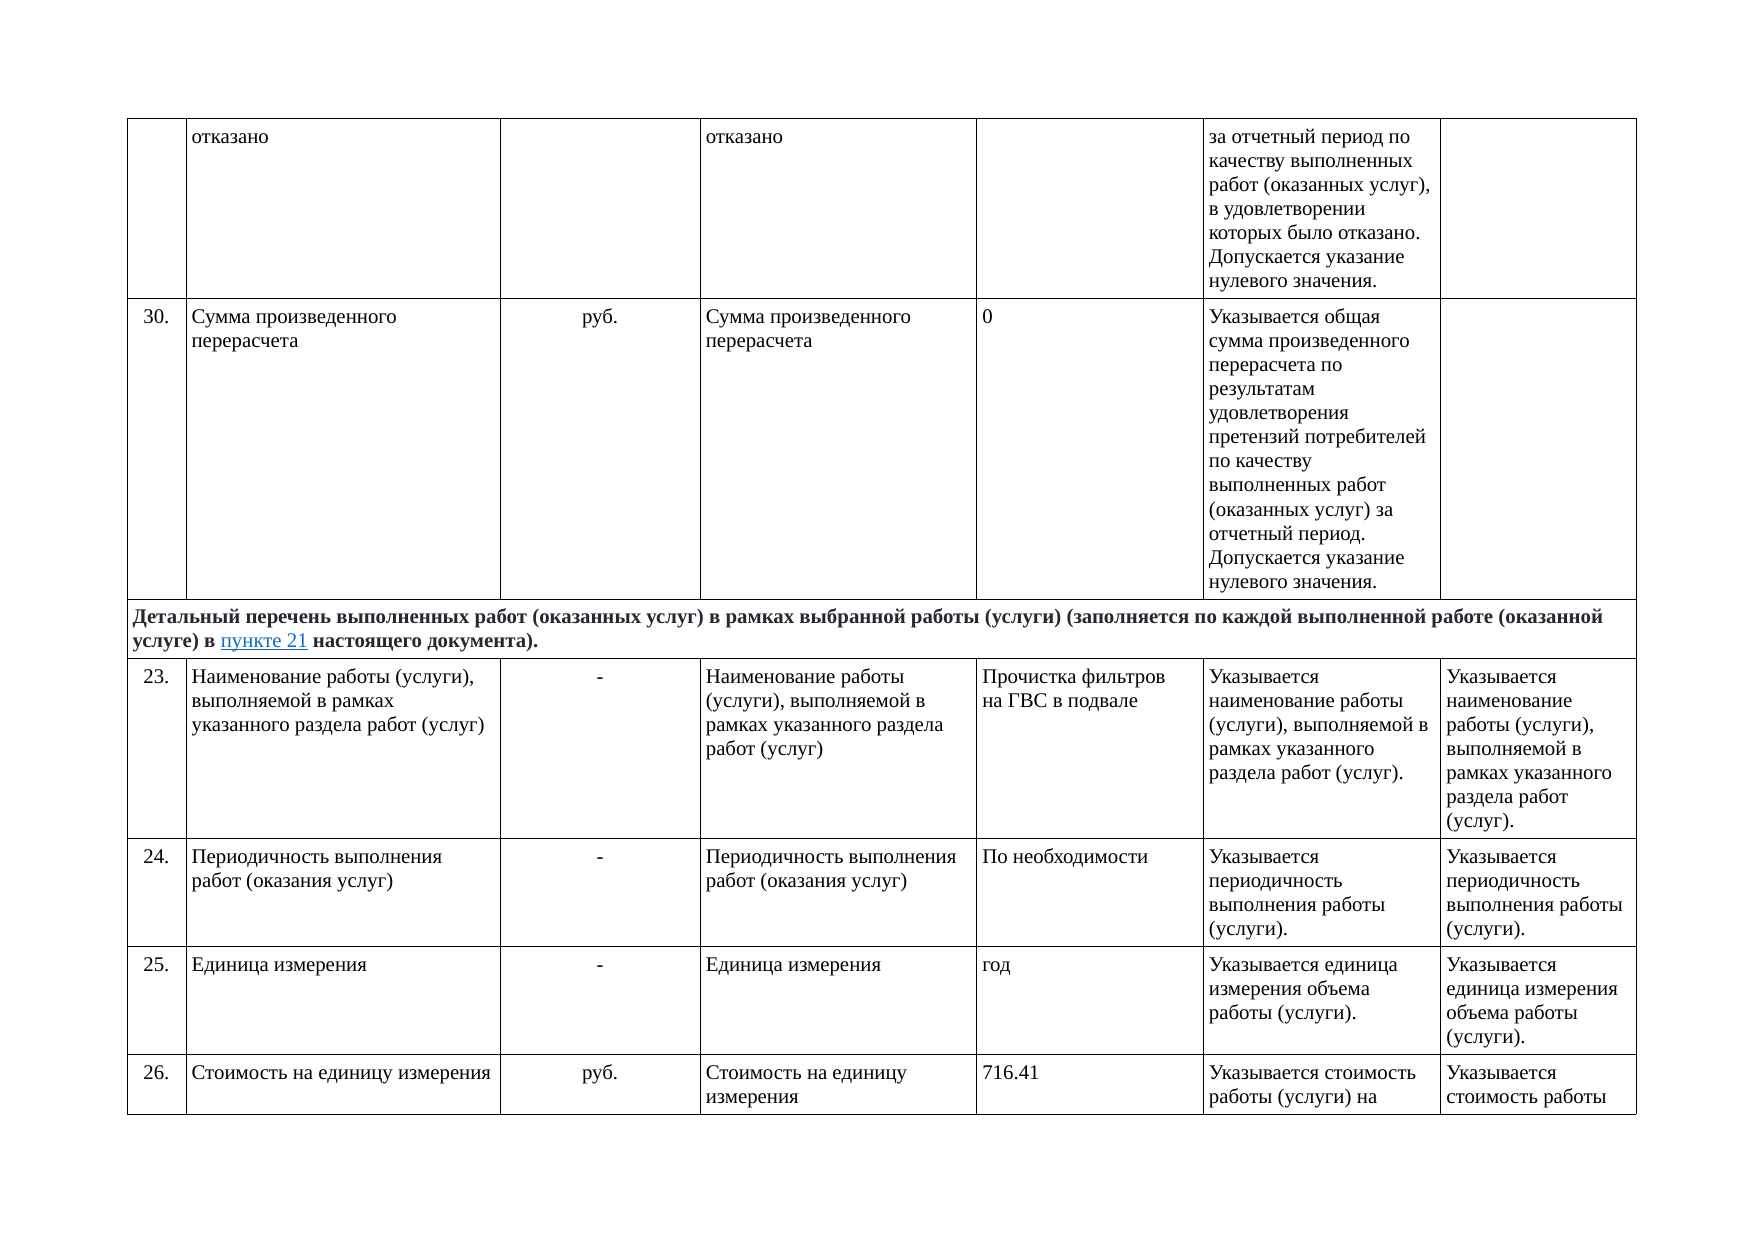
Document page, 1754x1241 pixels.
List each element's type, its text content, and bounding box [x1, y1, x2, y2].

table_cell Детальный перечень выполненных работ (оказанных услуг) в рамках выбранной работы (услуги) (заполняется по каждой выполненной работе (оказанной услуге) в пункте 21 настоящего документа). [128, 600, 1636, 658]
table_cell Единица измерения [701, 947, 976, 1054]
table_cell Указывается наименование работы (услуги), выполняемой в рамках указанного раздела работ (услуг). [1441, 659, 1636, 838]
table_cell 716,41 [977, 1055, 1203, 1113]
table_cell - [501, 659, 700, 838]
table_cell 23. [128, 659, 186, 838]
table_cell Единица измерения [187, 947, 500, 1054]
table_cell 24. [128, 839, 186, 946]
table_cell за отчетный период по качеству выполненных работ (оказанных услуг), в удовлетворении которых было отказано. Допускается указание нулевого значения. [1204, 119, 1440, 298]
table_cell Указывается периодичность выполнения работы (услуги). [1441, 839, 1636, 946]
table_cell По необходимости [977, 839, 1203, 946]
table_cell 26. [128, 1055, 186, 1113]
table_cell [1441, 119, 1636, 298]
table_cell [501, 119, 700, 298]
table_cell - [501, 947, 700, 1054]
table_cell Указывается единица измерения объема работы (услуги). [1441, 947, 1636, 1054]
table_cell [1441, 299, 1636, 598]
table_cell Прочистка фильтров на ГВС в подвале [977, 659, 1203, 838]
table_cell Указывается стоимость работы (услуги) на [1204, 1055, 1440, 1113]
table_cell 25. [128, 947, 186, 1054]
table_cell руб. [501, 299, 700, 598]
table_cell Сумма произведенного перерасчета [701, 299, 976, 598]
table_cell Периодичность выполнения работ (оказания услуг) [187, 839, 500, 946]
table_cell отказано [701, 119, 976, 298]
table_cell 0 [977, 299, 1203, 598]
table_cell Указывается единица измерения объема работы (услуги). [1204, 947, 1440, 1054]
table_cell руб. [501, 1055, 700, 1113]
table_cell Указывается стоимость работы [1441, 1055, 1636, 1113]
table_cell [977, 119, 1203, 298]
table_cell отказано [187, 119, 500, 298]
table_cell Указывается наименование работы (услуги), выполняемой в рамках указанного раздела работ (услуг). [1204, 659, 1440, 838]
table_cell - [501, 839, 700, 946]
table_cell 30. [128, 299, 186, 598]
table_cell Стоимость на единицу измерения [187, 1055, 500, 1113]
table_cell Указывается общая сумма произведенного перерасчета по результатам удовлетворения претензий потребителей по качеству выполненных работ (оказанных услуг) за отчетный период. Допускается указание нулевого значения. [1204, 299, 1440, 598]
table_cell Стоимость на единицу измерения [701, 1055, 976, 1113]
table_cell Сумма произведенного перерасчета [187, 299, 500, 598]
table_cell Наименование работы (услуги), выполняемой в рамках указанного раздела работ (услуг) [701, 659, 976, 838]
table_cell Периодичность выполнения работ (оказания услуг) [701, 839, 976, 946]
table_cell Указывается периодичность выполнения работы (услуги). [1204, 839, 1440, 946]
table_cell год [977, 947, 1203, 1054]
table_cell Наименование работы (услуги), выполняемой в рамках указанного раздела работ (услуг) [187, 659, 500, 838]
table_cell [128, 119, 186, 298]
